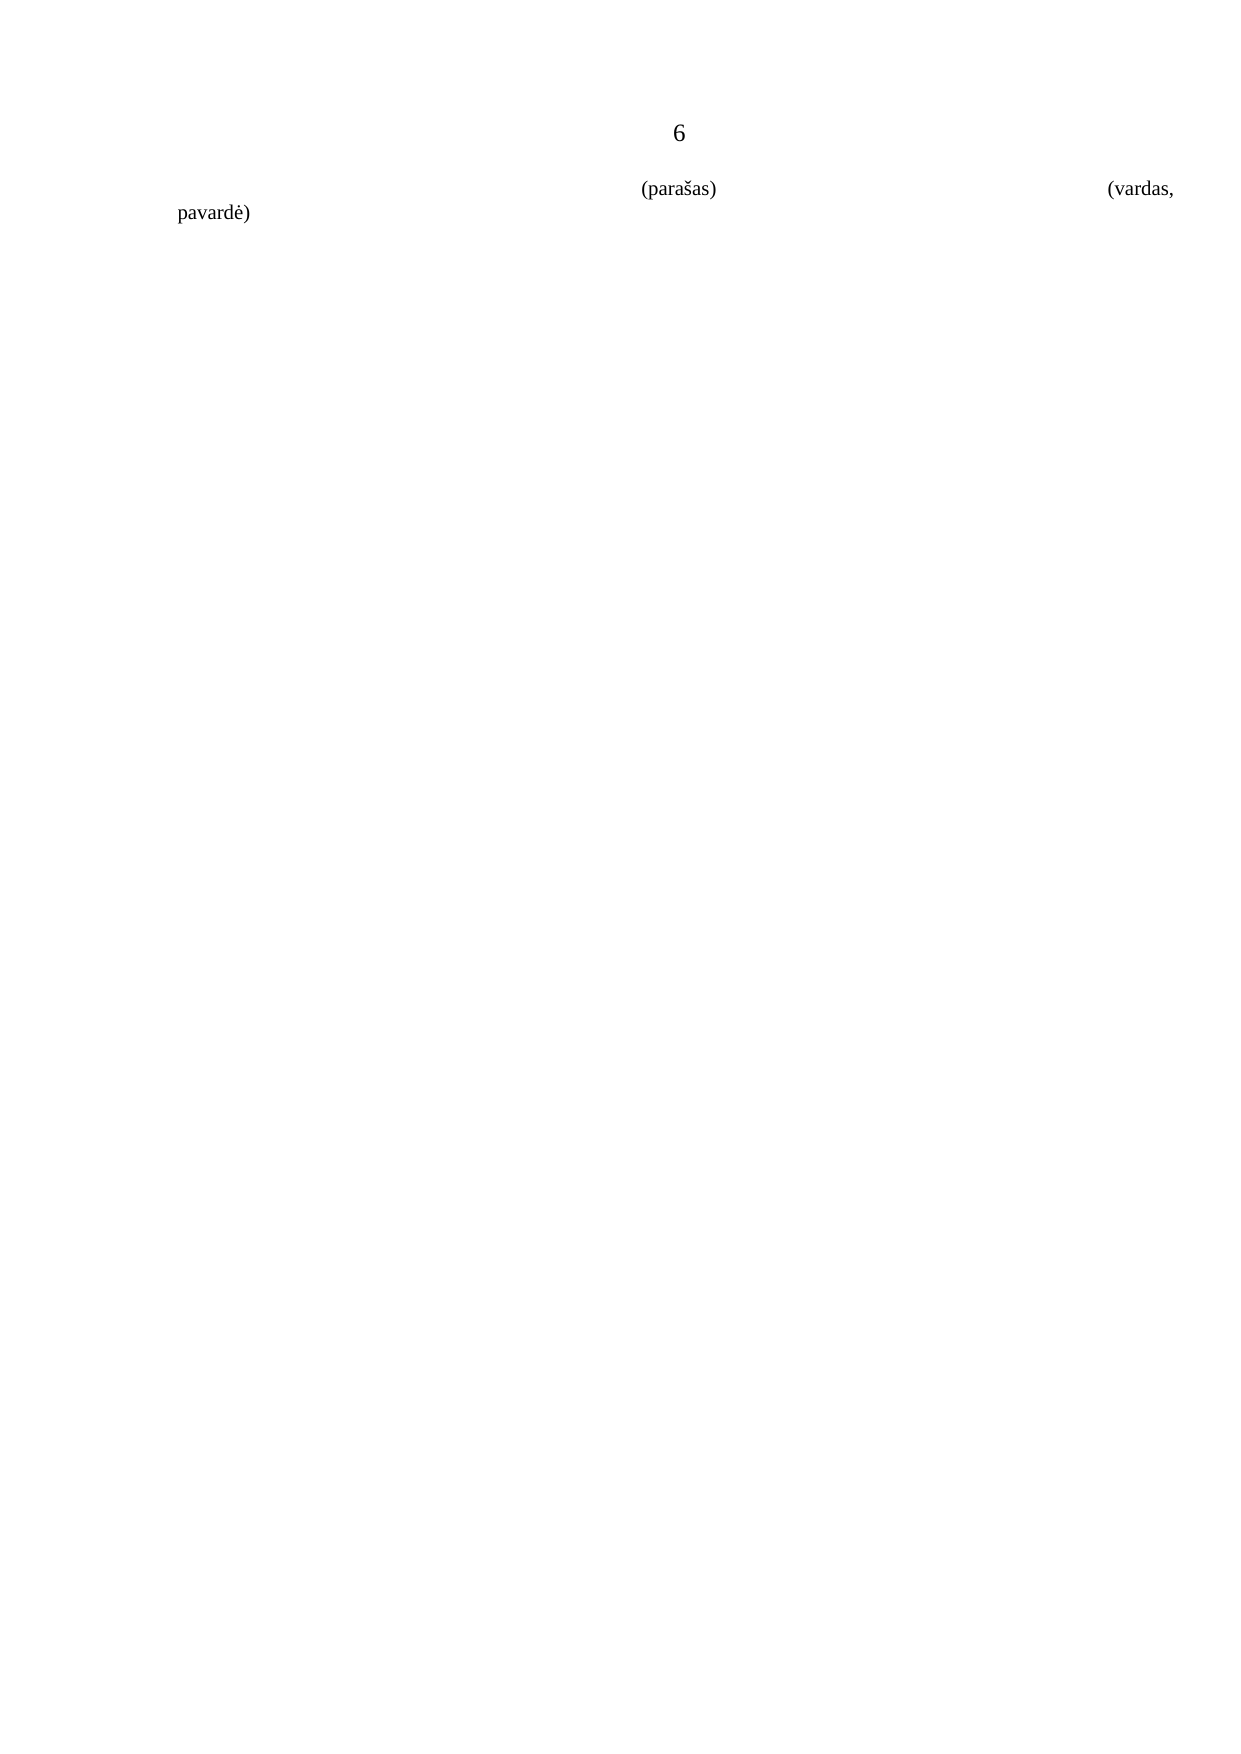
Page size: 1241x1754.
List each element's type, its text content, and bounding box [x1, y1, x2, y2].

text (parašas) (vardas, pavardė) [177, 176, 1181, 224]
